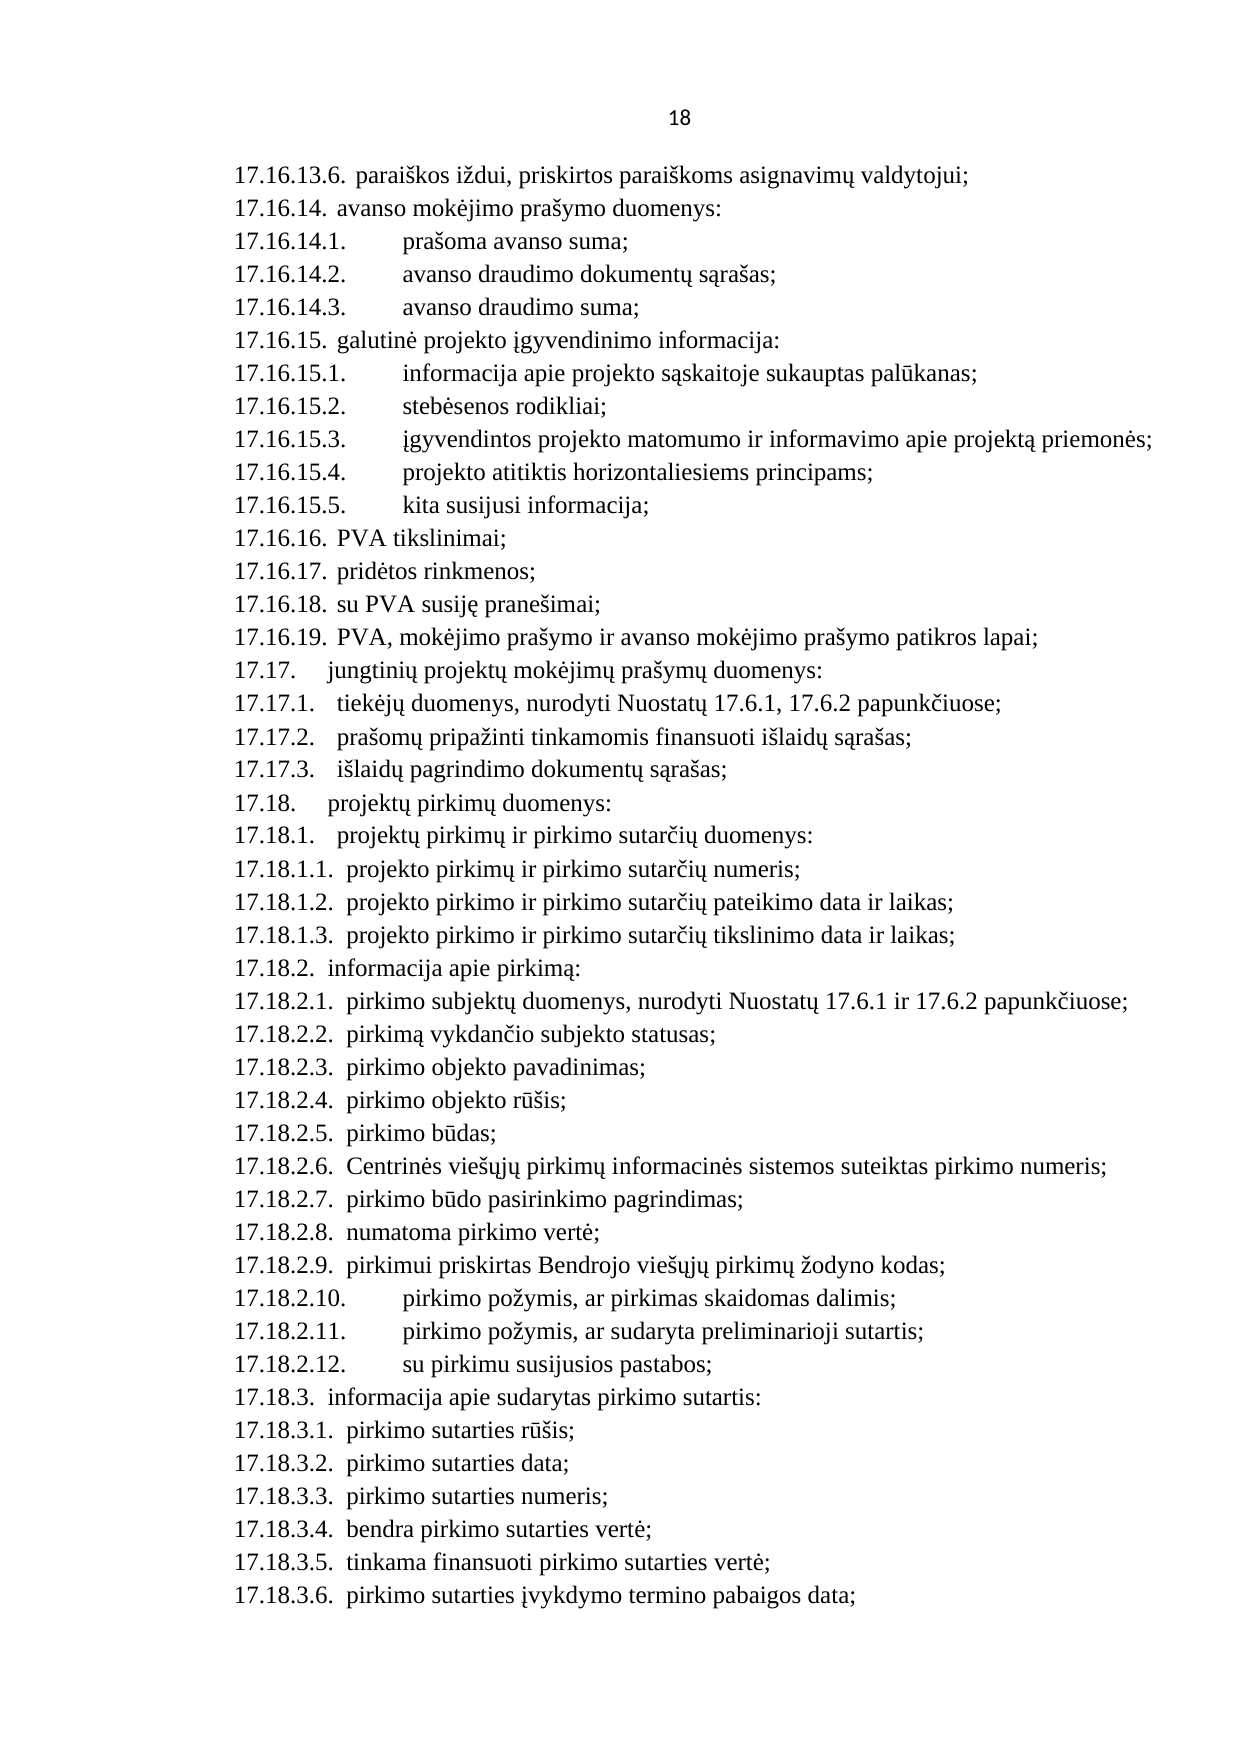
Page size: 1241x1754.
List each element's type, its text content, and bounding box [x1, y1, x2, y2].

text 17.18.2.3. pirkimo objekto pavadinimas; [177, 1052, 1181, 1081]
text 17.16.15. galutinė projekto įgyvendinimo informacija: [177, 325, 1181, 354]
text 17.16.15.5. kita susijusi informacija; [177, 490, 1181, 519]
text 17.18.3.6. pirkimo sutarties įvykdymo termino pabaigos data; [177, 1580, 1181, 1609]
text 17.18.3.3. pirkimo sutarties numeris; [177, 1481, 1181, 1510]
text 17.18.2.6. Centrinės viešųjų pirkimų informacinės sistemos suteiktas pirkimo numeris; [177, 1151, 1181, 1179]
text 17.17.2. prašomų pripažinti tinkamomis finansuoti išlaidų sąrašas; [177, 722, 1181, 750]
text 17.17.1. tiekėjų duomenys, nurodyti Nuostatų 17.6.1, 17.6.2 papunkčiuose; [177, 688, 1181, 717]
text 17.18.3. informacija apie sudarytas pirkimo sutartis: [177, 1382, 1181, 1411]
text 17.18. projektų pirkimų duomenys: [177, 788, 1181, 816]
text 17.18.2.1. pirkimo subjektų duomenys, nurodyti Nuostatų 17.6.1 ir 17.6.2 papunkčiuose; [177, 986, 1181, 1014]
text 17.16.14.2. avanso draudimo dokumentų sąrašas; [177, 259, 1181, 288]
text 17.18.2.11. pirkimo požymis, ar sudaryta preliminarioji sutartis; [177, 1316, 1181, 1345]
text 17.18.2. informacija apie pirkimą: [177, 953, 1181, 981]
text 17.16.17. pridėtos rinkmenos; [177, 556, 1181, 585]
text 17.16.15.1. informacija apie projekto sąskaitoje sukauptas palūkanas; [177, 358, 1181, 387]
text 17.16.14.1. prašoma avanso suma; [177, 226, 1181, 255]
text 17.16.14. avanso mokėjimo prašymo duomenys: [177, 193, 1181, 222]
text 17.17.3. išlaidų pagrindimo dokumentų sąrašas; [177, 754, 1181, 783]
text 17.18.1.1. projekto pirkimų ir pirkimo sutarčių numeris; [177, 854, 1181, 882]
text 17.18.2.9. pirkimui priskirtas Bendrojo viešųjų pirkimų žodyno kodas; [177, 1250, 1181, 1279]
text 17.17. jungtinių projektų mokėjimų prašymų duomenys: [177, 656, 1181, 684]
text 17.18.2.8. numatoma pirkimo vertė; [177, 1217, 1181, 1246]
text 17.18.3.2. pirkimo sutarties data; [177, 1448, 1181, 1477]
text 17.16.18. su PVA susiję pranešimai; [177, 589, 1181, 618]
text 17.16.13.6. paraiškos iždui, priskirtos paraiškoms asignavimų valdytojui; [177, 160, 1181, 189]
text 17.18.2.7. pirkimo būdo pasirinkimo pagrindimas; [177, 1184, 1181, 1213]
text 17.18.3.1. pirkimo sutarties rūšis; [177, 1415, 1181, 1444]
text 17.16.16. PVA tikslinimai; [177, 523, 1181, 552]
text 17.16.14.3. avanso draudimo suma; [177, 292, 1181, 321]
text 17.18.1. projektų pirkimų ir pirkimo sutarčių duomenys: [177, 821, 1181, 849]
text 17.16.15.2. stebėsenos rodikliai; [177, 391, 1181, 420]
text 17.18.2.5. pirkimo būdas; [177, 1118, 1181, 1147]
text 17.18.1.2. projekto pirkimo ir pirkimo sutarčių pateikimo data ir laikas; [177, 887, 1181, 915]
text 17.16.19. PVA, mokėjimo prašymo ir avanso mokėjimo prašymo patikros lapai; [177, 622, 1181, 651]
text 17.18.3.5. tinkama finansuoti pirkimo sutarties vertė; [177, 1547, 1181, 1576]
text 17.18.2.4. pirkimo objekto rūšis; [177, 1085, 1181, 1113]
text 17.18.2.12. su pirkimu susijusios pastabos; [177, 1349, 1181, 1378]
text 17.16.15.3. įgyvendintos projekto matomumo ir informavimo apie projektą priemonės; [177, 424, 1181, 453]
text 17.18.3.4. bendra pirkimo sutarties vertė; [177, 1514, 1181, 1543]
text 17.18.1.3. projekto pirkimo ir pirkimo sutarčių tikslinimo data ir laikas; [177, 920, 1181, 948]
text 17.16.15.4. projekto atitiktis horizontaliesiems principams; [177, 457, 1181, 486]
text 17.18.2.10. pirkimo požymis, ar pirkimas skaidomas dalimis; [177, 1283, 1181, 1312]
text 17.18.2.2. pirkimą vykdančio subjekto statusas; [177, 1019, 1181, 1047]
